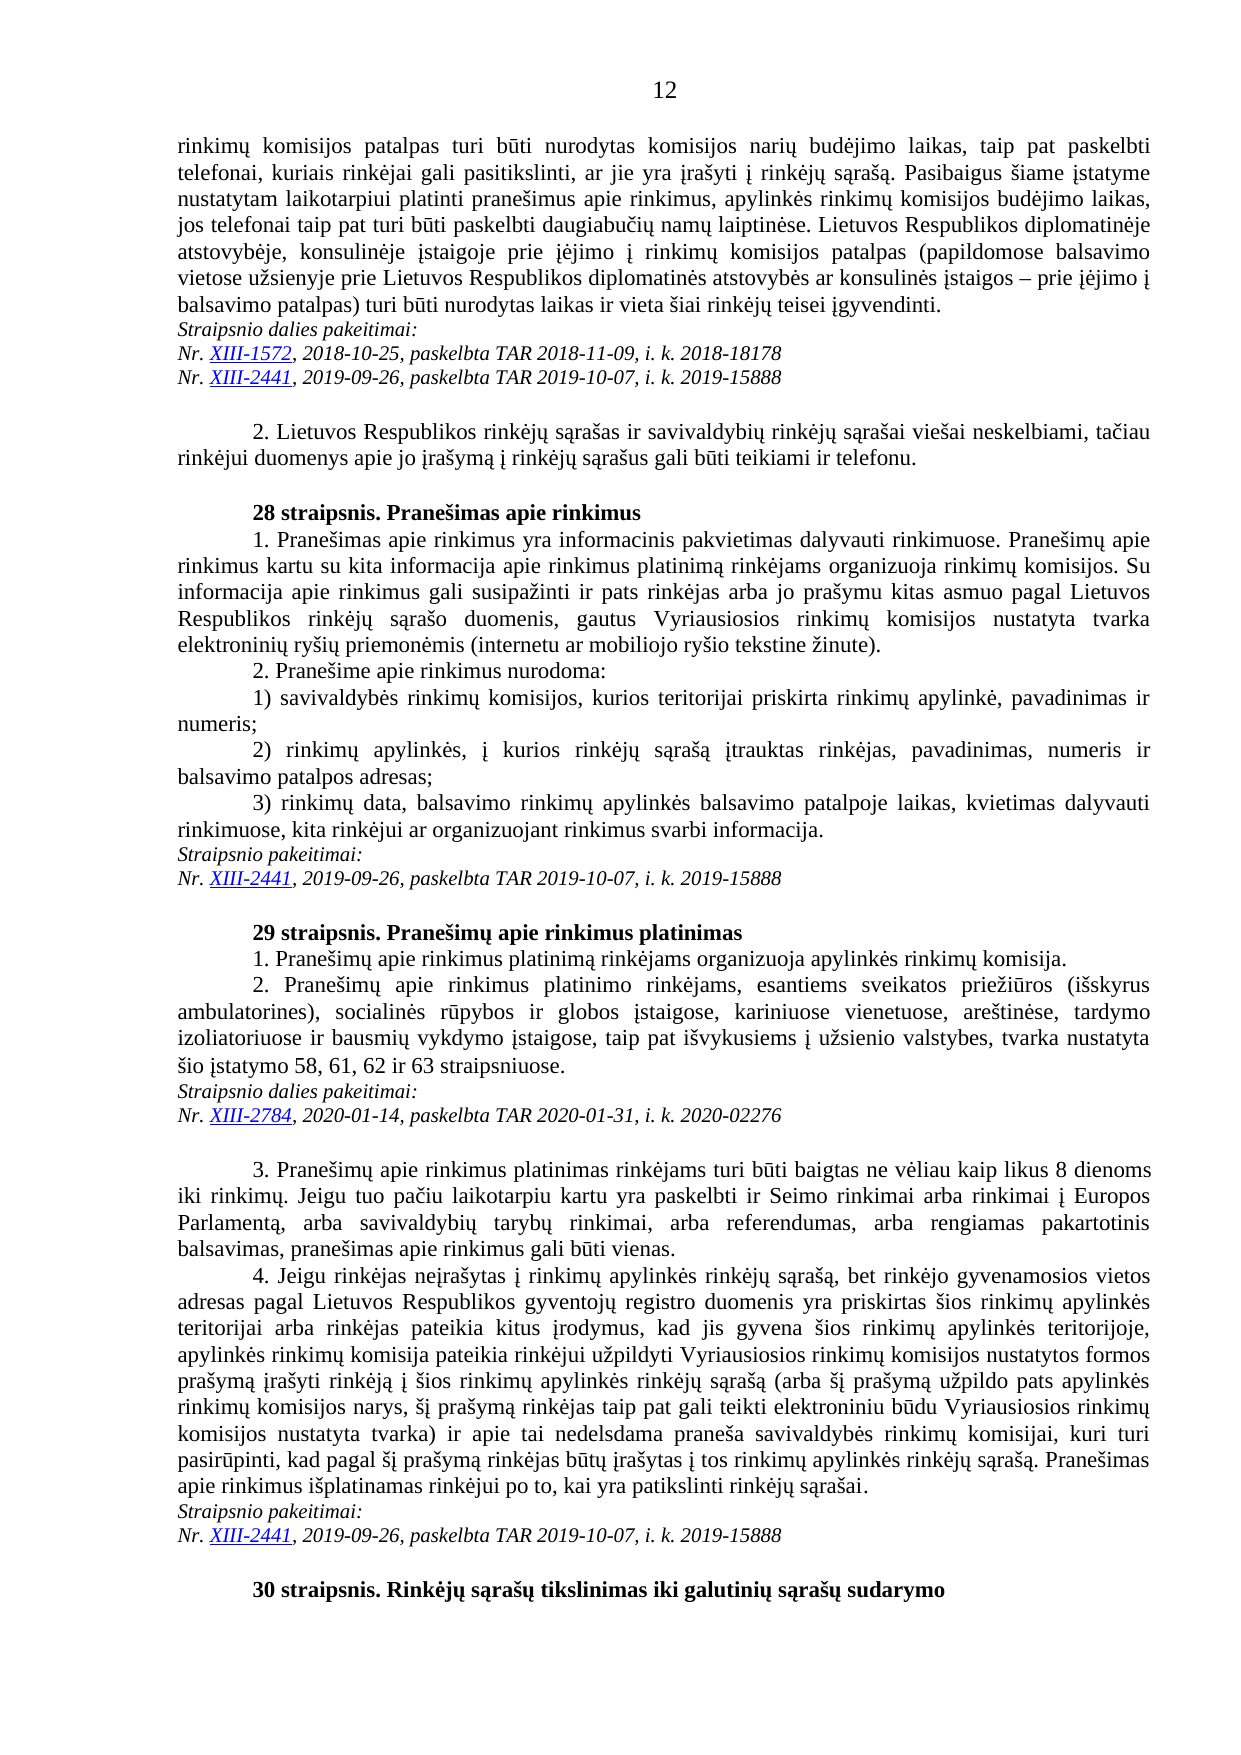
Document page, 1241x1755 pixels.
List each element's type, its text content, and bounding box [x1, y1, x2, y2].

text 4. Jeigu rinkėjas neįrašytas į rinkimų apylinkės rinkėjų sąrašą, bet rinkėjo gyvenamosios vietos adresas pagal Lietuvos Respublikos gyventojų registro duomenis yra priskirtas šios rinkimų apylinkės teritorijai arba rinkėjas pateikia kitus įrodymus, kad jis gyvena šios rinkimų apylinkės teritorijoje, apylinkės rinkimų komisija pateikia rinkėjui užpildyti Vyriausiosios rinkimų komisijos nustatytos formos prašymą įrašyti rinkėją į šios rinkimų apylinkės rinkėjų sąrašą (arba šį prašymą užpildo pats apylinkės rinkimų komisijos narys, šį prašymą rinkėjas taip pat gali teikti elektroniniu būdu Vyriausiosios rinkimų komisijos nustatyta tvarka) ir apie tai nedelsdama praneša savivaldybės rinkimų komisijai, kuri turi pasirūpinti, kad pagal šį prašymą rinkėjas būtų įrašytas į tos rinkimų apylinkės rinkėjų sąrašą. Pranešimas apie rinkimus išplatinamas rinkėjui po to, kai yra patikslinti rinkėjų sąrašai. [177, 1262, 1152, 1499]
text Straipsnio pakeitimai: [177, 1499, 1152, 1523]
text 29 straipsnis. Pranešimų apie rinkimus platinimas [177, 919, 1152, 945]
text Nr. XIII-2441, 2019-09-26, paskelbta TAR 2019-10-07, i. k. 2019-15888 [177, 1523, 1152, 1547]
text Nr. XIII-2441, 2019-09-26, paskelbta TAR 2019-10-07, i. k. 2019-15888 [177, 365, 1152, 389]
text 1. Pranešimas apie rinkimus yra informacinis pakvietimas dalyvauti rinkimuose. Pranešimų apie rinkimus kartu su kita informacija apie rinkimus platinimą rinkėjams organizuoja rinkimų komisijos. Su informacija apie rinkimus gali susipažinti ir pats rinkėjas arba jo prašymu kitas asmuo pagal Lietuvos Respublikos rinkėjų sąrašo duomenis, gautus Vyriausiosios rinkimų komisijos nustatyta tvarka elektroninių ryšių priemonėmis (internetu ar mobiliojo ryšio tekstine žinute). [177, 526, 1152, 657]
text 2. Lietuvos Respublikos rinkėjų sąrašas ir savivaldybių rinkėjų sąrašai viešai neskelbiami, tačiau rinkėjui duomenys apie jo įrašymą į rinkėjų sąrašus gali būti teikiami ir telefonu. [177, 418, 1152, 471]
text 28 straipsnis. Pranešimas apie rinkimus [177, 499, 1152, 526]
text Straipsnio dalies pakeitimai: [177, 1079, 1152, 1103]
text 3) rinkimų data, balsavimo rinkimų apylinkės balsavimo patalpoje laikas, kvietimas dalyvauti rinkimuose, kita rinkėjui ar organizuojant rinkimus svarbi informacija. [177, 789, 1152, 842]
text rinkimų komisijos patalpas turi būti nurodytas komisijos narių budėjimo laikas, taip pat paskelbti telefonai, kuriais rinkėjai gali pasitikslinti, ar jie yra įrašyti į rinkėjų sąrašą. Pasibaigus šiame įstatyme nustatytam laikotarpiui platinti pranešimus apie rinkimus, apylinkės rinkimų komisijos budėjimo laikas, jos telefonai taip pat turi būti paskelbti daugiabučių namų laiptinėse. Lietuvos Respublikos diplomatinėje atstovybėje, konsulinėje įstaigoje prie įėjimo į rinkimų komisijos patalpas (papildomose balsavimo vietose užsienyje prie Lietuvos Respublikos diplomatinės atstovybės ar konsulinės įstaigos – prie įėjimo į balsavimo patalpas) turi būti nurodytas laikas ir vieta šiai rinkėjų teisei įgyvendinti. [177, 132, 1152, 317]
text 2) rinkimų apylinkės, į kurios rinkėjų sąrašą įtrauktas rinkėjas, pavadinimas, numeris ir balsavimo patalpos adresas; [177, 737, 1152, 789]
text 3. Pranešimų apie rinkimus platinimas rinkėjams turi būti baigtas ne vėliau kaip likus 8 dienoms iki rinkimų. Jeigu tuo pačiu laikotarpiu kartu yra paskelbti ir Seimo rinkimai arba rinkimai į Europos Parlamentą, arba savivaldybių tarybų rinkimai, arba referendumas, arba rengiamas pakartotinis balsavimas, pranešimas apie rinkimus gali būti vienas. [177, 1156, 1152, 1262]
text 1) savivaldybės rinkimų komisijos, kurios teritorijai priskirta rinkimų apylinkė, pavadinimas ir numeris; [177, 684, 1152, 737]
text Nr. XIII-1572, 2018-10-25, paskelbta TAR 2018-11-09, i. k. 2018-18178 [177, 341, 1152, 365]
text 2. Pranešime apie rinkimus nurodoma: [177, 657, 1152, 684]
text 30 straipsnis. Rinkėjų sąrašų tikslinimas iki galutinių sąrašų sudarymo [177, 1576, 1152, 1602]
text 1. Pranešimų apie rinkimus platinimą rinkėjams organizuoja apylinkės rinkimų komisija. [177, 945, 1152, 972]
text Straipsnio pakeitimai: [177, 842, 1152, 866]
text Straipsnio dalies pakeitimai: [177, 317, 1152, 341]
text Nr. XIII-2784, 2020-01-14, paskelbta TAR 2020-01-31, i. k. 2020-02276 [177, 1103, 1152, 1127]
text 2. Pranešimų apie rinkimus platinimo rinkėjams, esantiems sveikatos priežiūros (išskyrus ambulatorines), socialinės rūpybos ir globos įstaigose, kariniuose vienetuose, areštinėse, tardymo izoliatoriuose ir bausmių vykdymo įstaigose, taip pat išvykusiems į užsienio valstybes, tvarka nustatyta šio įstatymo 58, 61, 62 ir 63 straipsniuose. [177, 972, 1152, 1079]
text Nr. XIII-2441, 2019-09-26, paskelbta TAR 2019-10-07, i. k. 2019-15888 [177, 866, 1152, 890]
